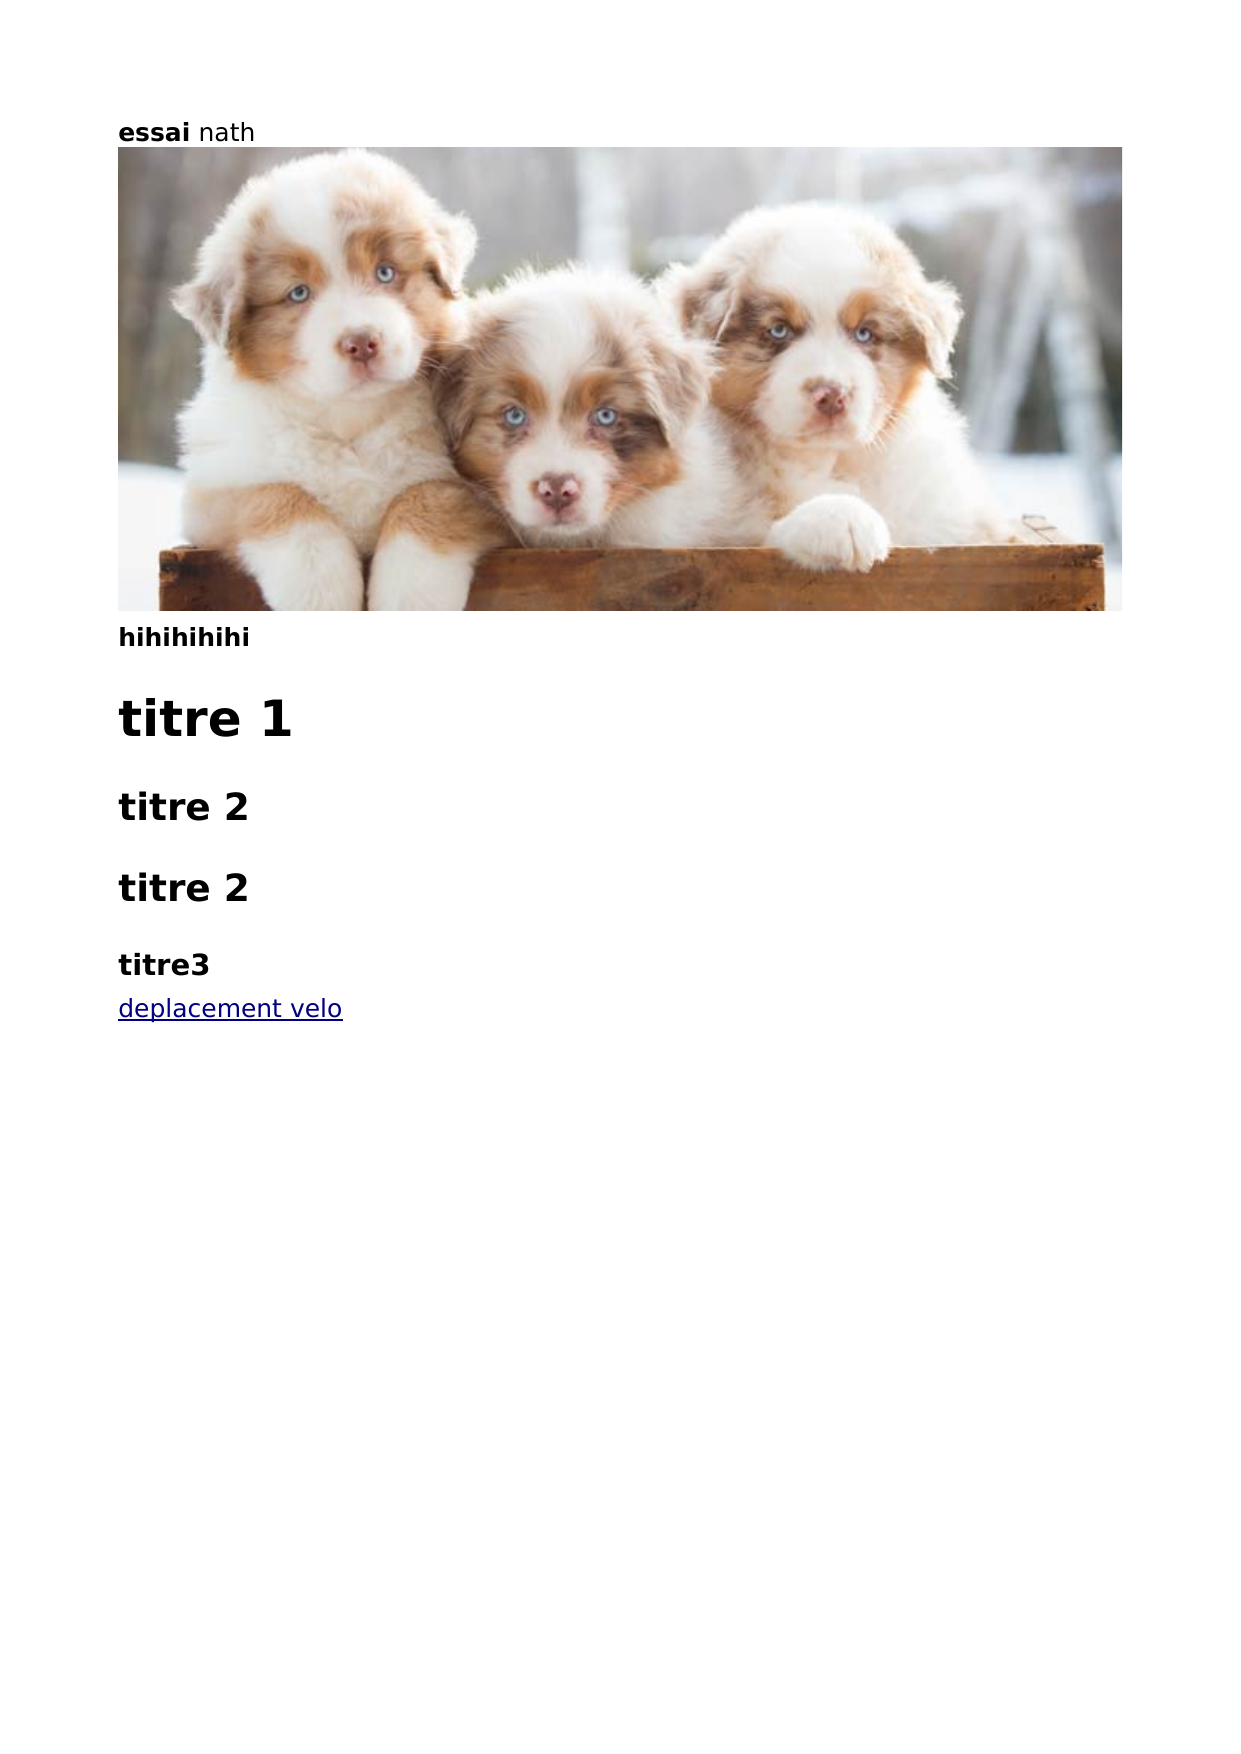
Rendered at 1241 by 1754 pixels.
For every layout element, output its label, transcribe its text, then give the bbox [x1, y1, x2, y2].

subtitle titre 1 [118, 690, 1122, 748]
subtitle titre 2 [118, 867, 1122, 910]
text deplacement velo [118, 994, 1122, 1023]
text hihihihihi [118, 623, 1122, 652]
subtitle titre 2 [118, 786, 1122, 829]
subtitle titre3 [118, 948, 1122, 982]
text essai nath [118, 118, 1122, 147]
picture [118, 147, 1123, 611]
